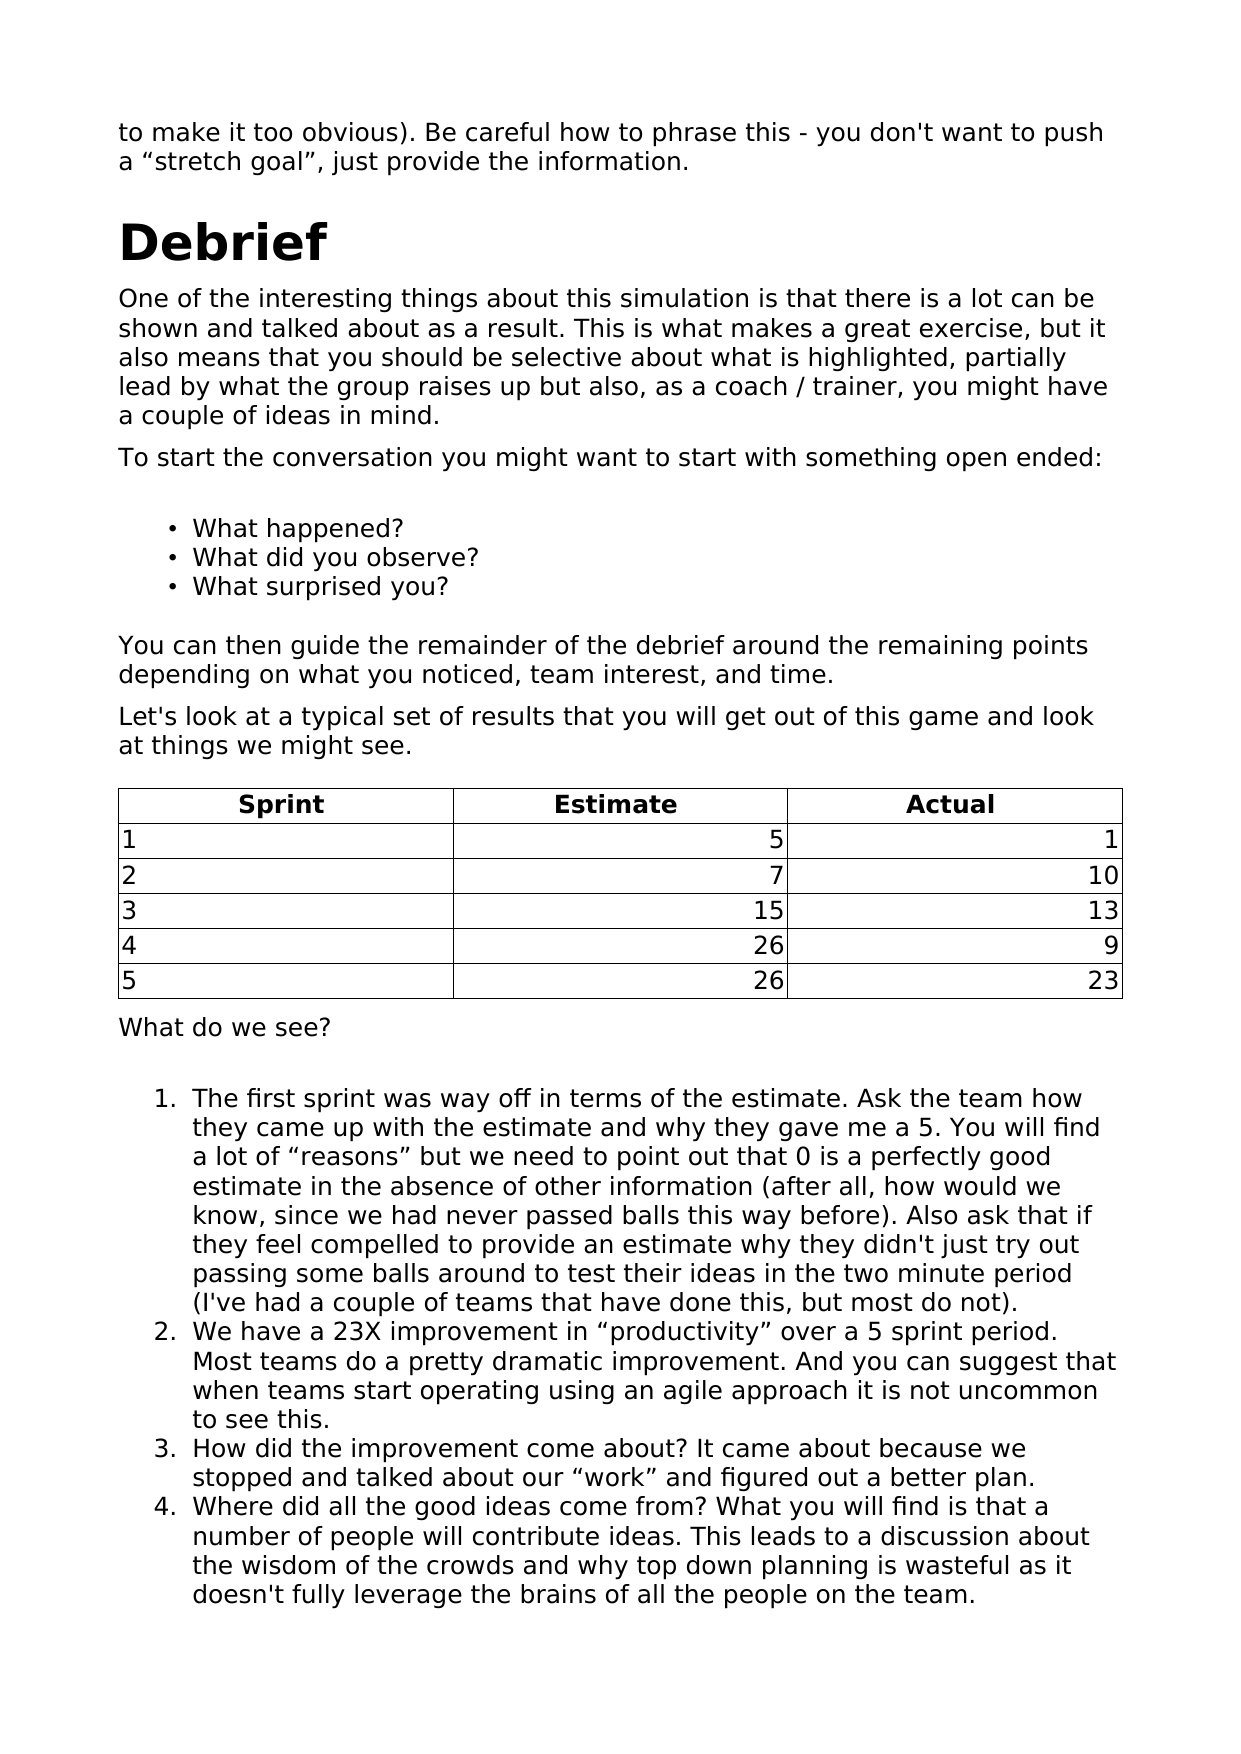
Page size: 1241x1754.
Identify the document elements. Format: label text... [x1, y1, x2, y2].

table_header Estimate [454, 789, 787, 823]
text To start the conversation you might want to start with something open ended: [118, 443, 1122, 472]
table_cell 15 [454, 894, 787, 928]
table_cell 23 [788, 964, 1122, 998]
text to make it too obvious). Be careful how to phrase this - you don't want to push a “stretch goal”, just provide the information. [118, 118, 1122, 176]
list Where did all the good ideas come from? What you will find is that a number of people will contribute ideas. This leads to a discussion about the wisdom of the crowds and why top down planning is wasteful as it doesn't fully leverage the brains of all the people on the team. [177, 1493, 1122, 1609]
subtitle Debrief [118, 214, 1122, 272]
table_cell 1 [119, 824, 453, 858]
list How did the improvement come about? It came about because we stopped and talked about our “work” and figured out a better plan. [177, 1434, 1122, 1493]
text Let's look at a typical set of results that you will get out of this game and look at things we might see. [118, 702, 1122, 760]
table_cell 5 [119, 964, 453, 998]
table_cell 3 [119, 894, 453, 928]
table_cell 2 [119, 859, 453, 893]
table_cell 13 [788, 894, 1122, 928]
text One of the interesting things about this simulation is that there is a lot can be shown and talked about as a result. This is what makes a great exercise, but it also means that you should be selective about what is highlighted, partially lead by what the group raises up but also, as a coach / trainer, you might have a couple of ideas in mind. [118, 285, 1122, 431]
table_cell 26 [454, 964, 787, 998]
table_cell 5 [454, 824, 787, 858]
text What do we see? [118, 1013, 1122, 1042]
list We have a 23X improvement in “productivity” over a 5 sprint period. Most teams do a pretty dramatic improvement. And you can suggest that when teams start operating using an agile approach it is not uncommon to see this. [177, 1318, 1122, 1434]
list What happened? [177, 514, 1122, 543]
table_cell 4 [119, 929, 453, 963]
text You can then guide the remainder of the debrief around the remaining points depending on what you noticed, team interest, and time. [118, 631, 1122, 689]
table_cell 26 [454, 929, 787, 963]
table_cell 10 [788, 859, 1122, 893]
list What did you observe? [177, 543, 1122, 572]
table_header Sprint [119, 789, 453, 823]
table_header Actual [788, 789, 1122, 823]
list What surprised you? [177, 572, 1122, 602]
list The first sprint was way off in terms of the estimate. Ask the team how they came up with the estimate and why they gave me a 5. You will find a lot of “reasons” but we need to point out that 0 is a perfectly good estimate in the absence of other information (after all, how would we know, since we had never passed balls this way before). Also ask that if they feel compelled to provide an estimate why they didn't just try out passing some balls around to test their ideas in the two minute period (I've had a couple of teams that have done this, but most do not). [177, 1084, 1122, 1318]
table_cell 9 [788, 929, 1122, 963]
table_cell 1 [788, 824, 1122, 858]
table_cell 7 [454, 859, 787, 893]
